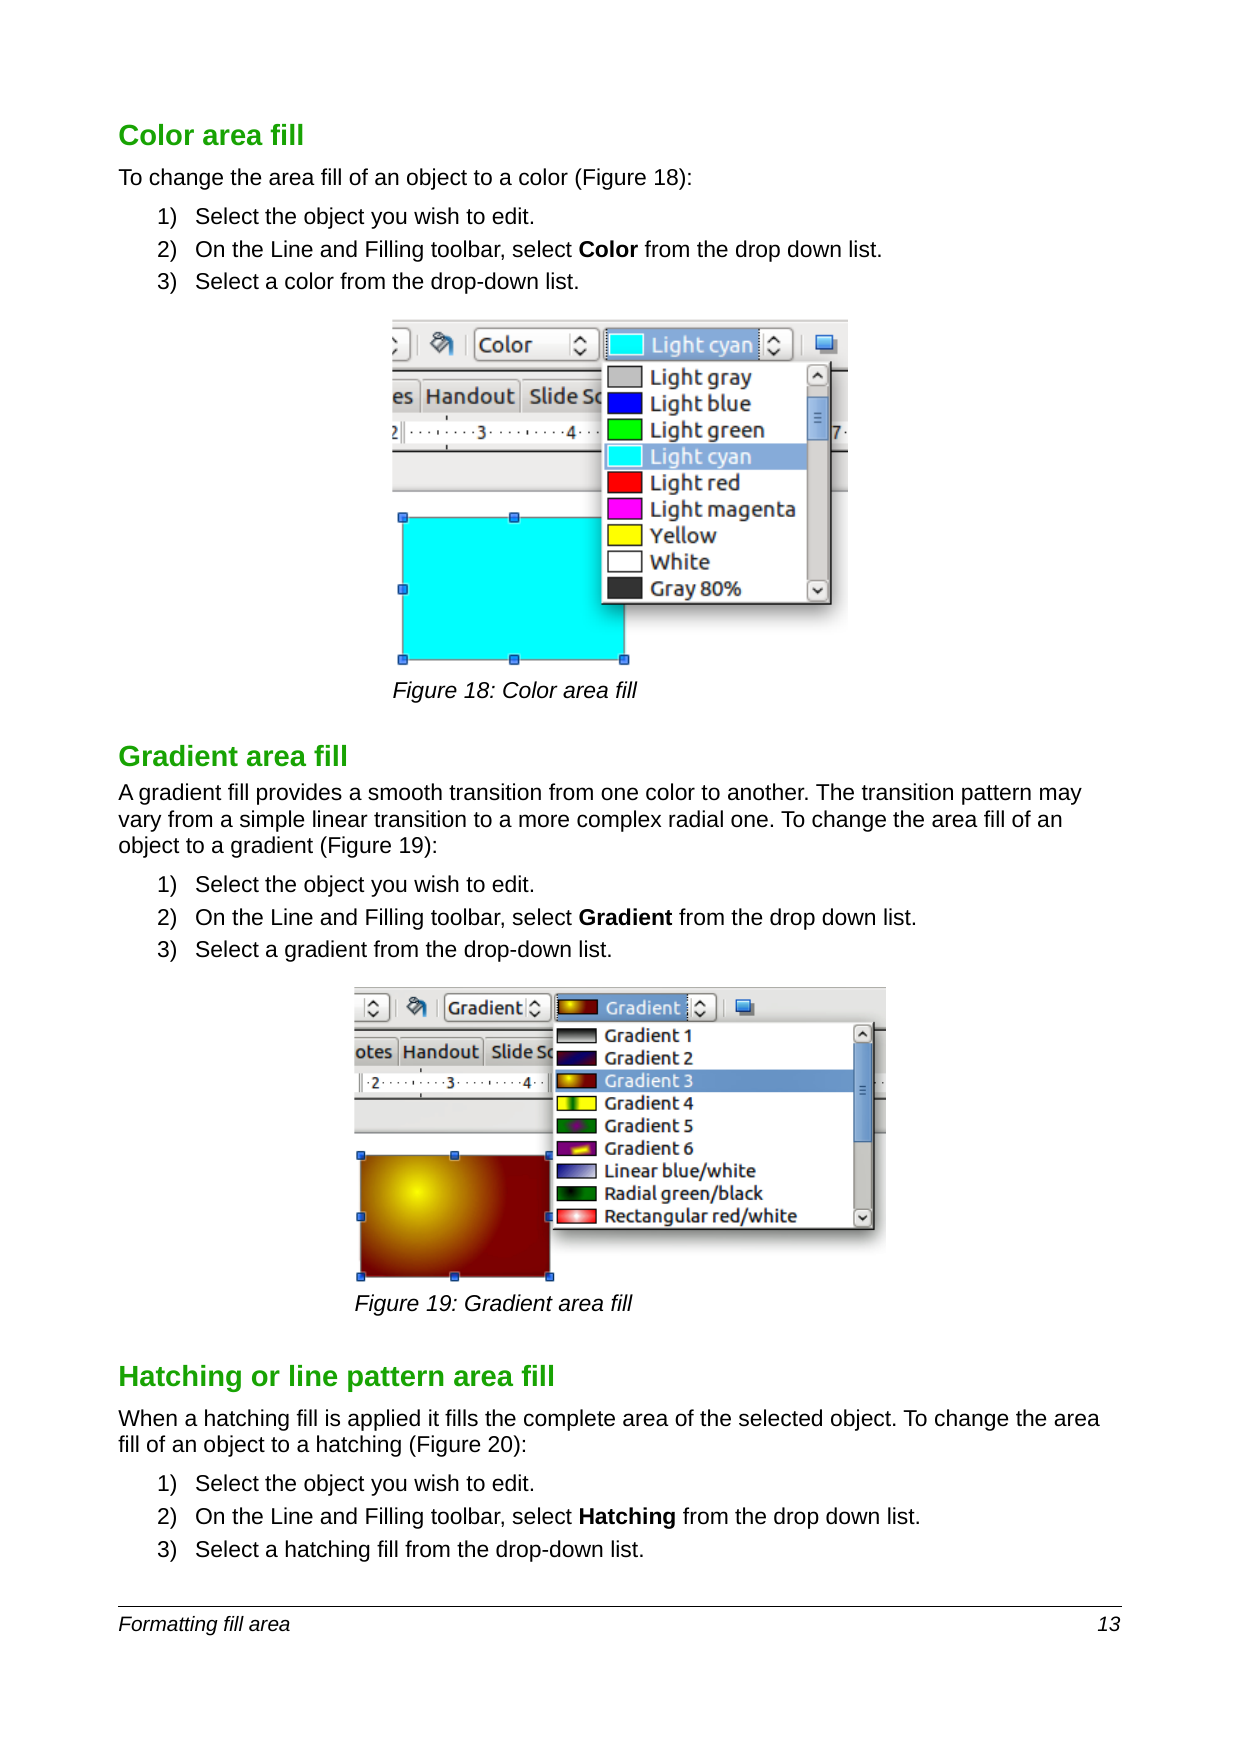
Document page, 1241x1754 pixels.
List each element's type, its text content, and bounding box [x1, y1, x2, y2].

text When a hatching fill is applied it fills the complete area of the selected object. To change the area fill of an object to a hatching (Figure 20): [118, 1405, 1122, 1458]
list On the Line and Filling toolbar, select Gradient from the drop down list. [177, 903, 1122, 930]
list Select the object you wish to edit. [177, 871, 1122, 897]
list On the Line and Filling toolbar, select Color from the drop down list. [177, 236, 1122, 262]
subtitle Gradient area fill [118, 739, 1122, 773]
text Figure 19: Gradient area fill [354, 1290, 886, 1317]
list Select a hatching fill from the drop-down list. [177, 1536, 1122, 1562]
list Select the object you wish to edit. [177, 203, 1122, 229]
list On the Line and Filling toolbar, select Hatching from the drop down list. [177, 1503, 1122, 1529]
list Select a color from the drop-down list. [177, 268, 1122, 294]
list Select a gradient from the drop-down list. [177, 936, 1122, 962]
subtitle Color area fill [118, 118, 1122, 152]
text A gradient fill provides a smooth transition from one color to another. The transition pattern may vary from a simple linear transition to a more complex radial one. To change the area fill of an object to a gradient (Figure 19): [118, 779, 1122, 858]
subtitle Hatching or line pattern area fill [118, 1359, 1122, 1393]
picture [392, 319, 848, 671]
picture [354, 987, 886, 1284]
list Select the object you wish to edit. [177, 1470, 1122, 1497]
text Figure 18: Color area fill [392, 677, 848, 704]
text To change the area fill of an object to a color (Figure 18): [118, 164, 1122, 190]
